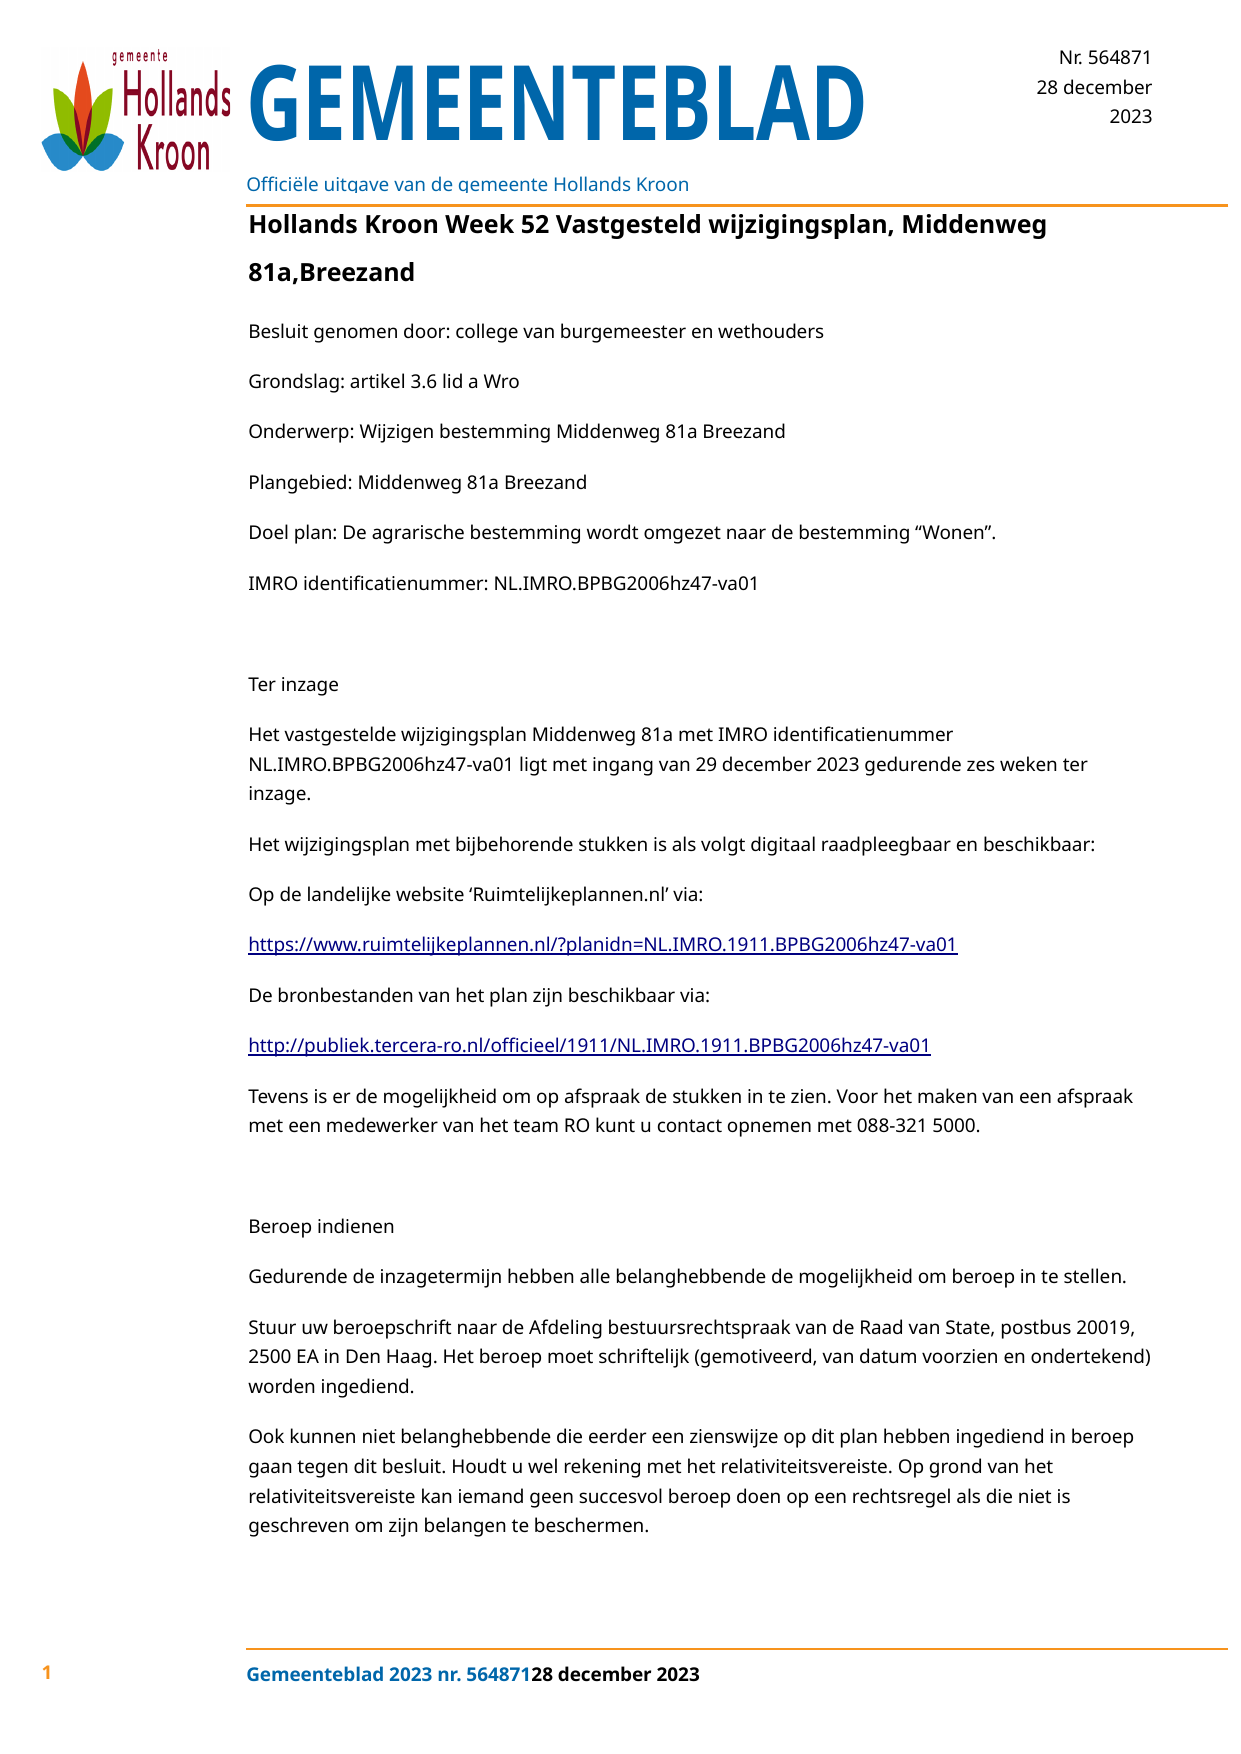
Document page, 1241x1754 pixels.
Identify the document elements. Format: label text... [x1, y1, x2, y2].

text Hollands Kroon Week 52 Vastgesteld wijzigingsplan, Middenweg 81a,Breezand [248, 207, 1152, 288]
text Ter inzage [248, 671, 1152, 697]
text De bronbestanden van het plan zijn beschikbaar via: [248, 982, 1152, 1008]
text http://publiek.tercera-ro.nl/officieel/1911/NL.IMRO.1911.BPBG2006hz47-va01 [248, 1032, 1152, 1058]
text Grondslag: artikel 3.6 lid a Wro [248, 368, 1152, 394]
text Het wijzigingsplan met bijbehorende stukken is als volgt digitaal raadpleegbaar en beschikbaar: [248, 831, 1152, 857]
picture [41, 47, 231, 172]
text Op de landelijke website ‘Ruimtelijkeplannen.nl’ via: [248, 881, 1152, 907]
text https://www.ruimtelijkeplannen.nl/?planidn=NL.IMRO.1911.BPBG2006hz47-va01 [248, 932, 1152, 957]
text Ook kunnen niet belanghebbende die eerder een zienswijze op dit plan hebben ingediend in beroep gaan tegen dit besluit. Houdt u wel rekening met het relativiteitsvereiste. Op grond van het relativiteitsvereiste kan iemand geen succesvol beroep doen op een rechtsregel als die niet is geschreven om zijn belangen te beschermen. [248, 1424, 1152, 1538]
text Plangebied: Middenweg 81a Breezand [248, 469, 1152, 495]
text Gedurende de inzagetermijn hebben alle belanghebbende de mogelijkheid om beroep in te stellen. [248, 1264, 1152, 1289]
text Doel plan: De agrarische bestemming wordt omgezet naar de bestemming “Wonen”. [248, 519, 1152, 545]
text Onderwerp: Wijzigen bestemming Middenweg 81a Breezand [248, 419, 1152, 444]
text Stuur uw beroepschrift naar de Afdeling bestuursrechtspraak van de Raad van State, postbus 20019, 2500 EA in Den Haag. Het beroep moet schriftelijk (gemotiveerd, van datum voorzien en ondertekend) worden ingediend. [248, 1314, 1152, 1399]
text IMRO identificatienummer: NL.IMRO.BPBG2006hz47-va01 [248, 570, 1152, 596]
text Besluit genomen door: college van burgemeester en wethouders [248, 318, 1152, 344]
text Het vastgestelde wijzigingsplan Middenweg 81a met IMRO identificatienummer NL.IMRO.BPBG2006hz47-va01 ligt met ingang van 29 december 2023 gedurende zes weken ter inzage. [248, 721, 1152, 806]
text Tevens is er de mogelijkheid om op afspraak de stukken in te zien. Voor het maken van een afspraak met een medewerker van het team RO kunt u contact opnemen met 088-321 5000. [248, 1083, 1152, 1138]
text Beroep indienen [248, 1213, 1152, 1239]
